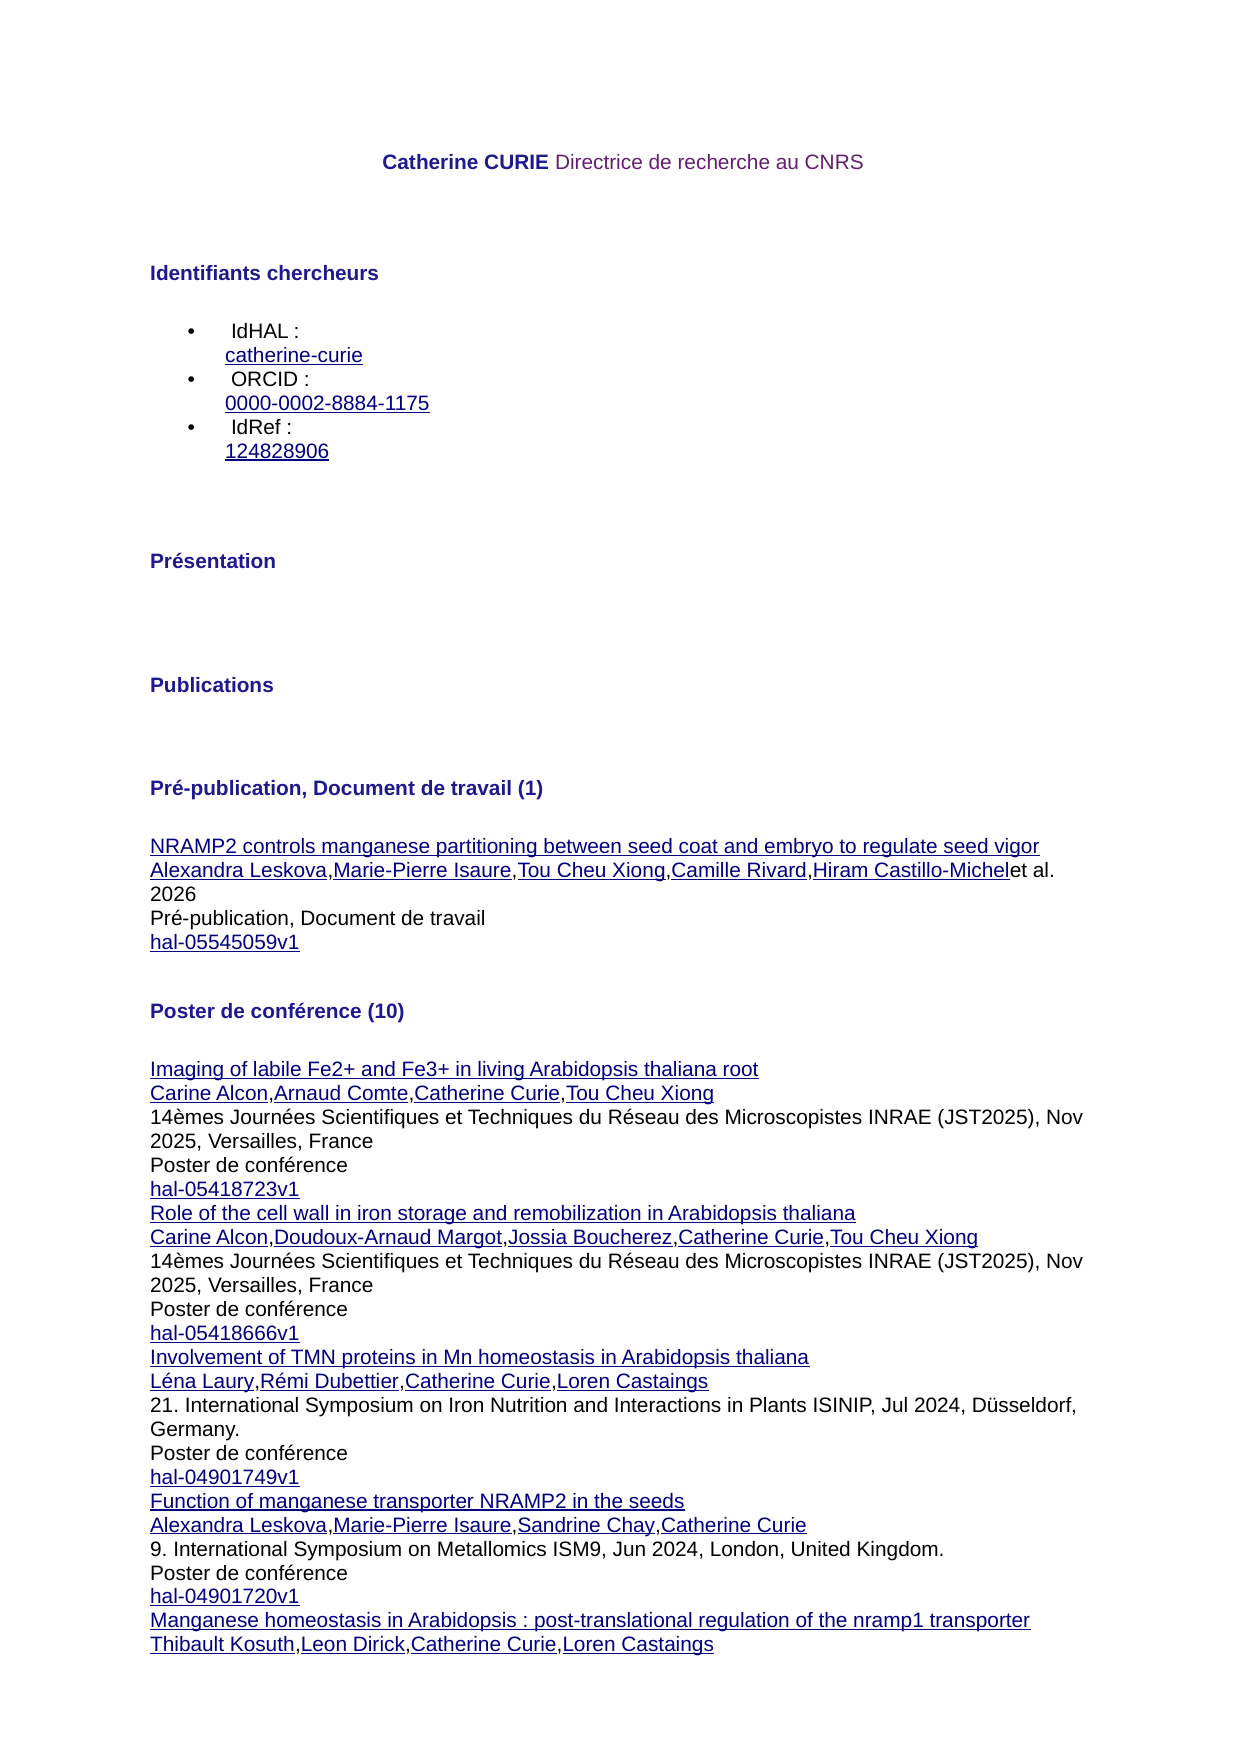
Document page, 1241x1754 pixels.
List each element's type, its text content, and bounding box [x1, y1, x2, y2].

subtitle Publications [150, 673, 1090, 697]
list 124828906 [187, 438, 1090, 462]
table_cell Function of manganese transporter NRAMP2 in the seeds Alexandra Leskova,Marie-Pierre Isaure,Sandrine Chay,Catherine Curie 9. International Symposium on Metallomics ISM9, Jun 2024, London, United Kingdom. Poster de conférence hal-04901720v1 [150, 1489, 1090, 1608]
list catherine-curie [187, 343, 1090, 367]
table_header NRAMP2 controls manganese partitioning between seed coat and embryo to regulate seed vigor Alexandra Leskova,Marie-Pierre Isaure,Tou Cheu Xiong,Camille Rivard,Hiram Castillo-Michelet al. 2026 Pré-publication, Document de travail hal-05545059v1 [150, 834, 1090, 954]
table_cell Involvement of TMN proteins in Mn homeostasis in Arabidopsis thaliana Léna Laury,Rémi Dubettier,Catherine Curie,Loren Castaings 21. International Symposium on Iron Nutrition and Interactions in Plants ISINIP, Jul 2024, Düsseldorf, Germany. Poster de conférence hal-04901749v1 [150, 1345, 1090, 1488]
subtitle Poster de conférence (10) [150, 999, 1090, 1023]
subtitle Présentation [150, 549, 1090, 573]
table_cell Manganese homeostasis in Arabidopsis : post-translational regulation of the nramp1 transporter Thibault Kosuth,Leon Dirick,Catherine Curie,Loren Castaings [150, 1608, 1090, 1656]
list 0000-0002-8884-1175 [187, 391, 1090, 414]
list ORCID : [187, 367, 1090, 391]
table_cell Role of the cell wall in iron storage and remobilization in Arabidopsis thaliana Carine Alcon,Doudoux-Arnaud Margot,Jossia Boucherez,Catherine Curie,Tou Cheu Xiong 14èmes Journées Scientifiques et Techniques du Réseau des Microscopistes INRAE (JST2025), Nov 2025, Versailles, France Poster de conférence hal-05418666v1 [150, 1201, 1090, 1345]
table_header Imaging of labile Fe2+ and Fe3+ in living Arabidopsis thaliana root Carine Alcon,Arnaud Comte,Catherine Curie,Tou Cheu Xiong 14èmes Journées Scientifiques et Techniques du Réseau des Microscopistes INRAE (JST2025), Nov 2025, Versailles, France Poster de conférence hal-05418723v1 [150, 1057, 1090, 1201]
subtitle Identifiants chercheurs [150, 260, 1090, 284]
subtitle Catherine CURIE Directrice de recherche au CNRS [150, 150, 1090, 174]
list IdRef : [187, 414, 1090, 438]
subtitle Pré-publication, Document de travail (1) [150, 776, 1090, 800]
list IdHAL : [187, 319, 1090, 343]
